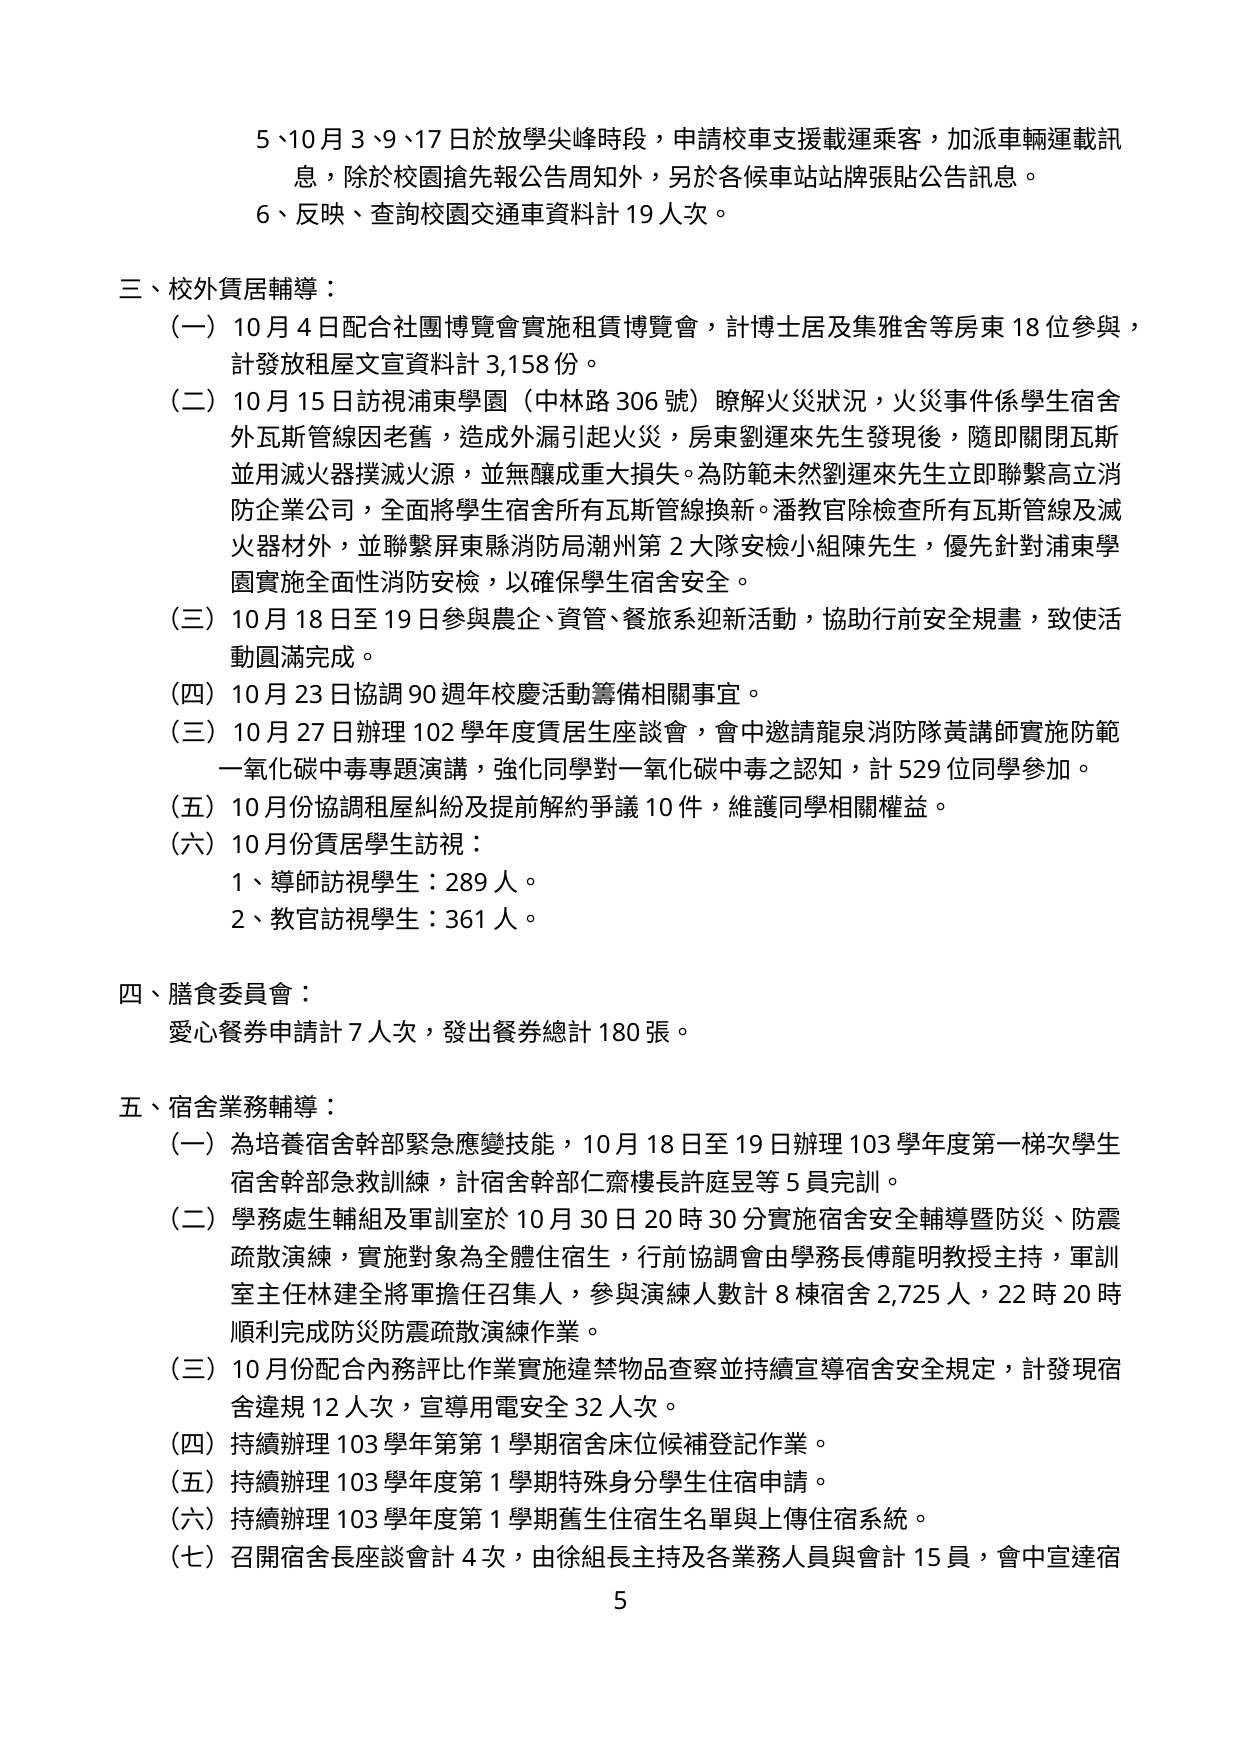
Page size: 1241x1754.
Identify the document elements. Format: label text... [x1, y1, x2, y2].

text 五、宿舍業務輔導： [118, 1087, 1122, 1124]
text （六）持續辦理103學年度第1學期舊生住宿生名單與上傳住宿系統。 [156, 1499, 1122, 1537]
text （四）持續辦理103學年第第1學期宿舍床位候補登記作業。 [156, 1424, 1122, 1462]
text （二）10月15日訪視浦東學園（中林路306號）瞭解火災狀況，火災事件係學生宿舍外瓦斯管線因老舊，造成外漏引起火災，房東劉運來先生發現後，隨即關閉瓦斯並用滅火器撲滅火源，並無釀成重大損失。為防範未然劉運來先生立即聯繫高立消防企業公司，全面將學生宿舍所有瓦斯管線換新。潘教官除檢查所有瓦斯管線及滅火器材外，並聯繫屏東縣消防局潮州第2大隊安檢小組陳先生，優先針對浦東學園實施全面性消防安檢，以確保學生宿舍安全。 [156, 382, 1122, 599]
text （三）10月18日至19日參與農企、資管、餐旅系迎新活動，協助行前安全規畫，致使活動圓滿完成。 [156, 599, 1122, 674]
text （三）10月27日辦理102學年度賃居生座談會，會中邀請龍泉消防隊黃講師實施防範一氧化碳中毒專題演講，強化同學對一氧化碳中毒之認知，計529位同學參加。 [156, 712, 1122, 787]
text （五）持續辦理103學年度第1學期特殊身分學生住宿申請。 [156, 1462, 1122, 1499]
text 四、膳食委員會： [118, 974, 1122, 1012]
text （二）學務處生輔組及軍訓室於10月30日20時30分實施宿舍安全輔導暨防災、防震疏散演練，實施對象為全體住宿生，行前協調會由學務長傅龍明教授主持，軍訓室主任林建全將軍擔任召集人，參與演練人數計8棟宿舍2,725人，22時20時順利完成防災防震疏散演練作業。 [156, 1199, 1122, 1349]
text （一）為培養宿舍幹部緊急應變技能，10月18日至19日辦理103學年度第一梯次學生宿舍幹部急救訓練，計宿舍幹部仁齋樓長許庭昱等5員完訓。 [156, 1124, 1122, 1199]
text 5、10月3、9、17日於放學尖峰時段，申請校車支援載運乘客，加派車輛運載訊息，除於校園搶先報公告周知外，另於各候車站站牌張貼公告訊息。 [256, 119, 1122, 194]
text 三、校外賃居輔導： [118, 269, 1122, 307]
text 1、導師訪視學生：289人。 [231, 862, 1122, 899]
text （三）10月份配合內務評比作業實施違禁物品查察並持續宣導宿舍安全規定，計發現宿舍違規12人次，宣導用電安全32人次。 [156, 1349, 1122, 1424]
text 6、反映、查詢校園交通車資料計19人次。 [256, 194, 1122, 232]
text （六）10月份賃居學生訪視： [156, 824, 1122, 862]
text （七）召開宿舍長座談會計4次，由徐組長主持及各業務人員與會計15員，會中宣達宿 [156, 1537, 1122, 1574]
text （一）10月4日配合社團博覽會實施租賃博覽會，計博士居及集雅舍等房東18位參與，計發放租屋文宣資料計3,158份。 [156, 307, 1122, 382]
text 2、教官訪視學生：361人。 [231, 899, 1122, 937]
text （五）10月份協調租屋糾紛及提前解約爭議10件，維護同學相關權益。 [156, 787, 1122, 824]
text 愛心餐券申請計7人次，發出餐券總計180張。 [168, 1012, 1122, 1049]
text （四）10月23日協調90週年校慶活動籌備相關事宜。 [156, 674, 1122, 712]
